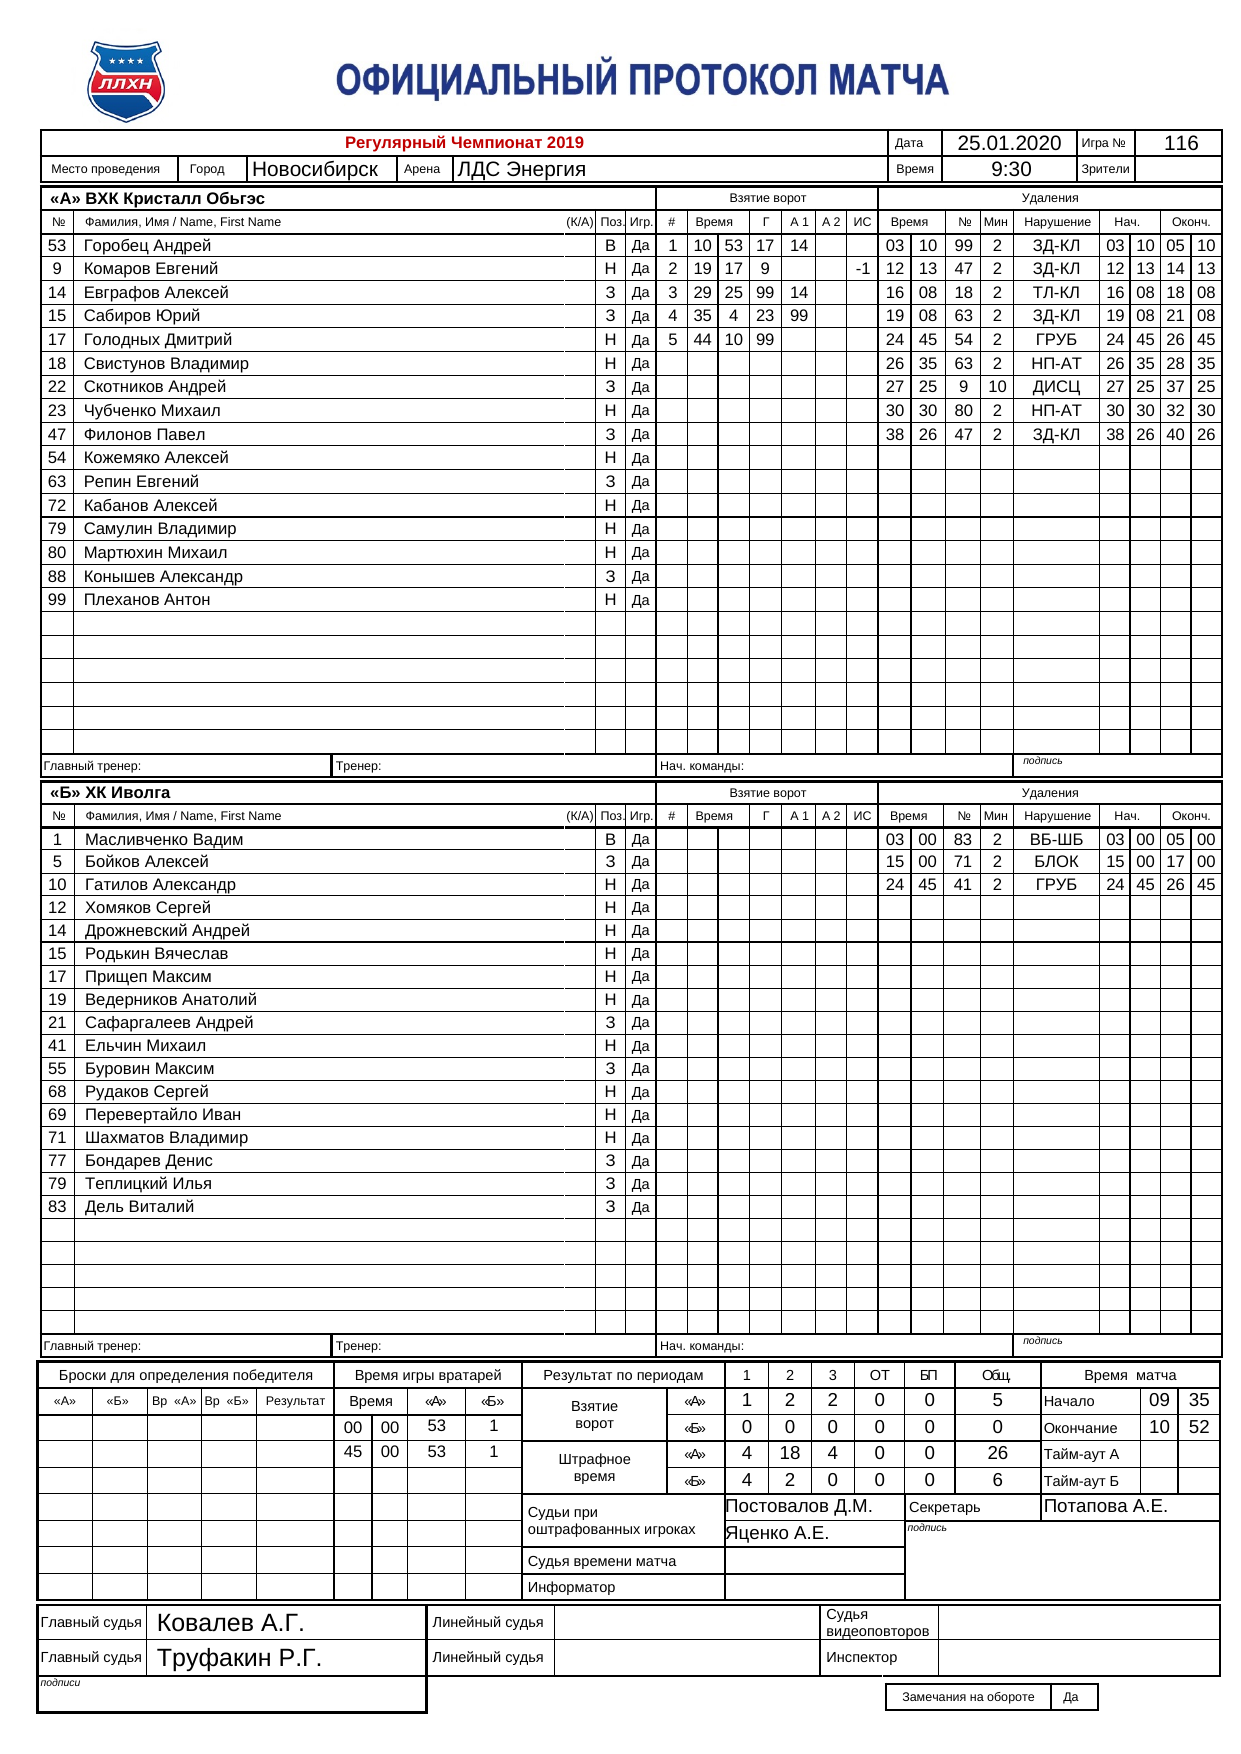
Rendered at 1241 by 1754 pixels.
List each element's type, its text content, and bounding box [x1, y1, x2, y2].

table_cell [944, 920, 980, 941]
table_cell [879, 1242, 910, 1264]
table_cell [688, 376, 717, 398]
table_cell ЗД-КЛ [1014, 305, 1099, 327]
table_cell [782, 966, 815, 987]
table_cell [74, 707, 564, 729]
table_cell 28 [1161, 352, 1190, 374]
table_cell [565, 850, 595, 872]
table_cell 47 [42, 423, 73, 445]
table_cell [847, 730, 877, 753]
table_cell [719, 1242, 749, 1264]
table_cell [657, 399, 687, 422]
table_cell [750, 470, 781, 493]
table_cell 00 [912, 850, 943, 872]
table_cell 4 [726, 1468, 768, 1493]
table_cell 14 [782, 235, 815, 256]
table_cell [782, 1219, 815, 1241]
table_cell В [596, 829, 625, 849]
table_cell [719, 399, 749, 422]
table_cell [657, 829, 687, 849]
table_header Удаления [879, 783, 1221, 803]
table_cell [939, 1606, 1219, 1639]
table_cell [1100, 1127, 1129, 1149]
table_cell [750, 1265, 781, 1287]
table_cell [847, 376, 877, 398]
table_cell подпись [1014, 1335, 1221, 1356]
table_cell [719, 612, 749, 634]
table_header Замечания на обороте [887, 1685, 1050, 1709]
table_cell [782, 518, 815, 540]
table_cell [596, 1265, 625, 1287]
table_cell Мин [981, 805, 1013, 826]
table_cell 03 [879, 235, 910, 256]
table_cell [657, 920, 687, 941]
table_cell [565, 399, 595, 422]
table_cell Да [626, 1104, 655, 1126]
table_cell [39, 1468, 92, 1493]
table_cell [1192, 518, 1221, 540]
table_cell [565, 1012, 595, 1033]
table_cell Результат [257, 1389, 333, 1413]
table_cell [981, 896, 1013, 918]
table_cell [1014, 659, 1099, 682]
table_cell 15 [42, 943, 74, 964]
table_cell Нач. команды: [657, 755, 1012, 776]
table_header Общ. [956, 1363, 1040, 1387]
table_cell [565, 920, 595, 941]
table_cell [944, 1173, 980, 1195]
table_cell [750, 1196, 781, 1218]
table_header 2 [769, 1363, 811, 1387]
table_cell Место проведения [42, 157, 177, 181]
table_cell НП-АТ [1014, 352, 1099, 374]
table_cell [657, 989, 687, 1011]
table_cell [1014, 636, 1099, 658]
table_cell [944, 1265, 980, 1287]
table_cell Да [626, 446, 655, 469]
table_cell [912, 920, 943, 941]
table_cell 45 [335, 1441, 371, 1467]
table_cell Репин Евгений [74, 470, 564, 493]
table_cell [1192, 1173, 1221, 1195]
table_cell [750, 659, 781, 682]
table_cell Н [596, 920, 625, 941]
table_cell [782, 423, 815, 445]
table_cell [719, 352, 749, 374]
table_cell 83 [42, 1196, 74, 1218]
table_cell [981, 565, 1013, 587]
table_cell [1100, 565, 1129, 587]
table_cell 45 [912, 874, 943, 895]
table_cell Масливченко Вадим [75, 829, 564, 849]
table_cell [816, 1288, 846, 1310]
table_cell 14 [1161, 257, 1190, 280]
table_cell [1014, 1311, 1099, 1333]
table_cell [626, 659, 655, 682]
table_cell [816, 896, 846, 918]
table_header 25.01.2020 [943, 131, 1076, 155]
table_cell [719, 920, 749, 941]
table_cell 9:30 [943, 157, 1076, 181]
table_cell [1179, 1441, 1219, 1467]
table_cell [657, 541, 687, 564]
table_cell [750, 1081, 781, 1103]
table_cell [981, 1012, 1013, 1033]
table_cell [1161, 1104, 1190, 1126]
table_cell [719, 1035, 749, 1057]
table_cell [688, 1242, 717, 1264]
table_cell [1014, 1058, 1099, 1079]
table_cell [1131, 494, 1160, 516]
table_cell 35 [1192, 352, 1221, 374]
table_cell [657, 659, 687, 682]
table_cell [1131, 1265, 1160, 1287]
table_cell [565, 730, 595, 753]
table_cell [719, 1127, 749, 1149]
table_cell [719, 470, 749, 493]
table_cell Судьи при оштрафованных игроках [523, 1495, 724, 1546]
table_cell [657, 423, 687, 445]
table_cell Хомяков Сергей [75, 896, 564, 918]
table_cell [816, 257, 846, 280]
table_cell [75, 1311, 564, 1333]
table_cell [782, 1311, 815, 1333]
table_cell Да [626, 1196, 655, 1218]
table_cell [981, 920, 1013, 941]
table_cell Рудаков Сергей [75, 1081, 564, 1103]
table_cell 4 [657, 305, 687, 327]
table_cell [1161, 943, 1190, 964]
table_cell [981, 541, 1013, 564]
table_cell [719, 541, 749, 564]
table_cell 25 [1192, 376, 1221, 398]
table_cell [981, 1150, 1013, 1172]
table_cell 24 [1100, 874, 1129, 895]
table_cell [912, 1081, 943, 1103]
table_cell ЗД-КЛ [1014, 423, 1099, 445]
table_cell [719, 943, 749, 964]
table_cell [847, 920, 877, 941]
table_cell [912, 683, 945, 706]
table_cell [946, 470, 980, 493]
table_cell [373, 1547, 407, 1573]
table_cell [335, 1574, 371, 1599]
table_cell 1 [466, 1416, 521, 1440]
table_cell Время [879, 211, 945, 233]
table_cell 9 [42, 257, 73, 280]
table_cell [1099, 1682, 1220, 1711]
table_cell Н [596, 1104, 625, 1126]
table_cell 03 [1100, 829, 1129, 849]
table_cell Начало [1042, 1389, 1140, 1413]
table_cell [565, 943, 595, 964]
table_cell [257, 1521, 333, 1546]
table_header Да [1052, 1685, 1097, 1709]
table_cell [719, 423, 749, 445]
table_cell Вр «А» [148, 1389, 201, 1413]
table_cell Да [626, 829, 655, 849]
table_cell [1100, 470, 1129, 493]
table_cell «А» [668, 1442, 724, 1467]
table_cell [1161, 1012, 1190, 1033]
table_cell [565, 683, 595, 706]
table_cell ТЛ-КЛ [1014, 281, 1099, 303]
table_cell [782, 399, 815, 422]
table_cell [373, 1521, 407, 1546]
table_cell Тренер: [333, 755, 655, 776]
table_cell -1 [847, 257, 877, 280]
table_cell ДИСЦ [1014, 376, 1099, 398]
table_cell [750, 850, 781, 872]
table_cell [565, 1219, 595, 1241]
table_cell [847, 1058, 877, 1079]
table_cell [42, 1265, 74, 1287]
table_cell [93, 1574, 147, 1599]
table_cell [1192, 588, 1221, 611]
table_cell Евграфов Алексей [74, 281, 564, 303]
table_cell [1100, 541, 1129, 564]
table_cell [688, 1127, 717, 1149]
table_cell [847, 1311, 877, 1333]
table_cell [816, 730, 846, 753]
table_cell [688, 1012, 717, 1033]
table_cell Да [626, 896, 655, 918]
table_cell [944, 1058, 980, 1079]
table_cell Конышев Александр [74, 565, 564, 587]
table_cell [657, 707, 687, 729]
table_cell [719, 850, 749, 872]
table_cell [912, 1196, 943, 1218]
table_cell [981, 730, 1013, 753]
table_cell 03 [879, 829, 910, 849]
table_cell [782, 1196, 815, 1218]
table_cell Н [596, 399, 625, 422]
table_cell [816, 874, 846, 895]
table_cell 08 [912, 305, 945, 327]
table_cell Кожемяко Алексей [74, 446, 564, 469]
table_cell [719, 1173, 749, 1195]
table_cell 0 [855, 1415, 904, 1440]
table_cell [1131, 1288, 1160, 1310]
table_cell [688, 1219, 717, 1241]
table_cell [688, 920, 717, 941]
table_cell Тайм-аут Б [1042, 1468, 1140, 1493]
table_cell [596, 659, 625, 682]
table_cell 10 [719, 328, 749, 351]
table_cell [657, 1150, 687, 1172]
table_cell [657, 1173, 687, 1195]
table_cell [719, 1012, 749, 1033]
table_cell [944, 1288, 980, 1310]
table_cell [782, 494, 815, 516]
table_cell [657, 1242, 687, 1264]
table_cell 0 [812, 1415, 854, 1440]
table_cell [1100, 1173, 1129, 1195]
table_cell [816, 1012, 846, 1033]
table_cell [1192, 920, 1221, 941]
table_cell Н [596, 518, 625, 540]
table_cell Ведерников Анатолий [75, 989, 564, 1011]
table_cell 26 [1131, 423, 1160, 445]
table_cell [1161, 1081, 1190, 1103]
table_cell [816, 1311, 846, 1333]
table_cell [657, 1311, 687, 1333]
table_cell [782, 1242, 815, 1264]
table_cell [912, 707, 945, 729]
table_cell [1192, 1219, 1221, 1241]
table_cell [39, 1494, 92, 1520]
table_cell [816, 1150, 846, 1172]
table_cell [981, 446, 1013, 469]
table_cell ИС [847, 211, 877, 233]
table_cell [1161, 659, 1190, 682]
table_cell 2 [981, 829, 1013, 849]
table_cell [719, 1265, 749, 1287]
table_cell [688, 423, 717, 445]
table_cell [719, 1081, 749, 1103]
table_cell [1131, 659, 1160, 682]
table_cell 41 [944, 874, 980, 895]
table_cell [688, 966, 717, 987]
table_header Броски для определения победителя [39, 1363, 333, 1387]
table_cell З [596, 1196, 625, 1218]
table_cell [847, 1265, 877, 1287]
table_cell Да [626, 1127, 655, 1149]
table_cell [750, 423, 781, 445]
table_cell [782, 1081, 815, 1103]
table_cell [946, 446, 980, 469]
table_cell [1131, 896, 1160, 918]
table_cell Главный судья [39, 1606, 146, 1639]
table_cell [565, 1127, 595, 1149]
table_cell [93, 1521, 147, 1546]
table_cell [1192, 1196, 1221, 1218]
table_cell # [657, 805, 687, 826]
table_cell 0 [905, 1468, 954, 1493]
table_cell Да [626, 1173, 655, 1195]
table_cell [1131, 730, 1160, 753]
table_cell [750, 1173, 781, 1195]
table_cell [719, 494, 749, 516]
table_cell [657, 874, 687, 895]
table_cell 55 [42, 1058, 74, 1079]
table_cell [93, 1468, 147, 1493]
table_cell [816, 565, 846, 587]
table_cell Филонов Павел [74, 423, 564, 445]
table_cell [1014, 966, 1099, 987]
table_cell [782, 874, 815, 895]
table_cell [373, 1494, 407, 1520]
table_cell [816, 966, 846, 987]
table_cell [657, 518, 687, 540]
table_cell 99 [750, 281, 781, 303]
table_cell [565, 494, 595, 516]
table_cell 35 [1179, 1389, 1219, 1413]
table_cell [912, 446, 945, 469]
table_cell [42, 707, 73, 729]
table_cell А 1 [782, 211, 815, 233]
table_cell [981, 1035, 1013, 1057]
table_cell 2 [981, 399, 1013, 422]
table_cell [148, 1416, 201, 1440]
table_cell 18 [769, 1442, 811, 1467]
table_cell [750, 989, 781, 1011]
table_cell [750, 874, 781, 895]
table_cell [879, 659, 910, 682]
table_cell [879, 730, 910, 753]
table_cell [688, 518, 717, 540]
table_cell [1014, 683, 1099, 706]
table_cell [1014, 1173, 1099, 1195]
table_cell [75, 1265, 564, 1287]
table_cell [626, 683, 655, 706]
table_cell 0 [905, 1415, 954, 1440]
table_cell 99 [782, 305, 815, 327]
table_cell [879, 1127, 910, 1149]
table_cell [782, 541, 815, 564]
table_cell З [596, 1173, 625, 1195]
table_cell Время [889, 157, 941, 181]
table_cell «Б» [668, 1468, 724, 1493]
table_cell Фамилия, Имя / Name, First Name [75, 805, 565, 826]
table_cell [688, 352, 717, 374]
table_cell 19 [1100, 305, 1129, 327]
table_cell [596, 1219, 625, 1241]
table_cell [657, 1012, 687, 1033]
table_cell 4 [812, 1442, 854, 1467]
table_cell [688, 829, 717, 849]
table_cell [1161, 1127, 1190, 1149]
table_cell [816, 518, 846, 540]
table_cell [782, 1150, 815, 1172]
table_cell [1192, 659, 1221, 682]
table_cell Поз. [596, 211, 625, 233]
table_cell [879, 707, 910, 729]
table_cell [596, 636, 625, 658]
table_cell 13 [1192, 257, 1221, 280]
table_cell [912, 1012, 943, 1033]
table_header «А» ВХК Кристалл Обьгэс [42, 188, 655, 209]
table_cell 1 [466, 1441, 521, 1467]
table_cell [39, 1521, 92, 1546]
table_cell [1141, 1441, 1177, 1467]
table_cell 45 [1131, 874, 1160, 895]
table_cell 2 [981, 281, 1013, 303]
table_cell [626, 1219, 655, 1241]
table_cell 00 [1192, 850, 1221, 872]
table_cell [42, 1311, 74, 1333]
table_cell [257, 1468, 333, 1493]
table_cell [912, 1058, 943, 1079]
table_cell [719, 829, 749, 849]
table_cell [750, 707, 781, 729]
table_cell 08 [912, 281, 945, 303]
table_cell [657, 1104, 687, 1126]
table_cell [912, 1265, 943, 1287]
table_cell [816, 352, 846, 374]
table_cell 14 [42, 281, 73, 303]
table_cell [565, 565, 595, 587]
table_cell Н [596, 943, 625, 964]
table_cell 08 [1192, 281, 1221, 303]
picture [5, 28, 1179, 129]
table_cell [1131, 612, 1160, 634]
table_cell [565, 966, 595, 987]
table_cell [75, 1242, 564, 1264]
table_cell Теплицкий Илья [75, 1173, 564, 1195]
table_cell [750, 1242, 781, 1264]
table_cell [1131, 989, 1160, 1011]
table_cell [1192, 1127, 1221, 1149]
table_cell [688, 565, 717, 587]
table_cell [93, 1494, 147, 1520]
table_cell [596, 1242, 625, 1264]
table_cell [42, 659, 73, 682]
table_cell 54 [42, 446, 73, 469]
table_cell 54 [946, 328, 980, 351]
table_cell Время [879, 805, 943, 826]
table_cell [1014, 989, 1099, 1011]
table_cell [750, 494, 781, 516]
table_cell Н [596, 1035, 625, 1057]
table_cell [912, 730, 945, 753]
table_cell [1131, 1196, 1160, 1218]
table_cell [39, 1416, 92, 1440]
table_cell [981, 1196, 1013, 1218]
table_cell «А» [668, 1389, 724, 1413]
table_cell [1161, 446, 1190, 469]
table_cell [981, 1242, 1013, 1264]
table_cell [565, 1311, 595, 1333]
table_cell [657, 588, 687, 611]
table_cell [981, 966, 1013, 987]
table_cell Ковалев А.Г. [147, 1606, 425, 1639]
table_cell [1161, 707, 1190, 729]
table_cell [202, 1494, 256, 1520]
table_cell [565, 829, 595, 849]
table_cell [879, 1196, 910, 1218]
table_cell [782, 920, 815, 941]
table_cell [565, 1288, 595, 1310]
table_cell Свистунов Владимир [74, 352, 564, 374]
table_cell [1100, 1196, 1129, 1218]
table_cell [688, 874, 717, 895]
table_cell 21 [42, 1012, 74, 1033]
table_cell [912, 565, 945, 587]
table_cell [1161, 920, 1190, 941]
table_cell [1192, 636, 1221, 658]
table_cell [944, 943, 980, 964]
table_cell [847, 352, 877, 374]
table_cell [847, 305, 877, 327]
table_cell 16 [879, 281, 910, 303]
table_cell [782, 707, 815, 729]
table_cell [565, 518, 595, 540]
table_cell 3 [657, 281, 687, 303]
table_cell Штрафное время [523, 1442, 666, 1493]
table_cell 35 [912, 352, 945, 374]
table_cell [1100, 1104, 1129, 1126]
table_cell Да [626, 518, 655, 540]
table_cell [1161, 1058, 1190, 1079]
table_cell [1014, 1196, 1099, 1218]
table_cell Зрители [1078, 157, 1134, 181]
table_cell 5 [657, 328, 687, 351]
table_cell [1161, 989, 1190, 1011]
table_cell [1014, 612, 1099, 634]
table_cell [750, 518, 781, 540]
table_cell [1100, 494, 1129, 516]
table_cell [1192, 966, 1221, 987]
table_header Время матча [1042, 1363, 1219, 1387]
table_cell [1192, 896, 1221, 918]
table_header Результат по периодам [523, 1363, 724, 1387]
table_cell 53 [719, 235, 749, 256]
table_cell 26 [879, 352, 910, 374]
table_cell [816, 399, 846, 422]
table_cell [1161, 588, 1190, 611]
table_cell [912, 943, 943, 964]
table_cell [1161, 730, 1190, 753]
table_cell 45 [1131, 328, 1160, 351]
table_cell [1161, 1219, 1190, 1241]
table_cell [879, 470, 910, 493]
table_cell [726, 1548, 904, 1573]
table_cell [912, 1127, 943, 1149]
table_cell [202, 1441, 256, 1467]
table_cell [1192, 1150, 1221, 1172]
table_cell [688, 1288, 717, 1310]
table_cell [816, 541, 846, 564]
table_cell [1131, 1219, 1160, 1241]
table_cell [626, 730, 655, 753]
table_cell [1192, 1242, 1221, 1264]
table_cell 30 [912, 399, 945, 422]
table_cell [981, 1288, 1013, 1310]
table_cell ЛДС Энергия [454, 157, 887, 181]
table_cell Дрожневский Андрей [75, 920, 564, 941]
table_cell [688, 1035, 717, 1057]
table_header Взятие ворот [657, 783, 877, 803]
table_cell 80 [946, 399, 980, 422]
table_cell [816, 235, 846, 256]
table_cell Главный судья [39, 1640, 146, 1675]
table_cell 4 [726, 1442, 768, 1467]
table_cell [719, 565, 749, 587]
table_cell [782, 850, 815, 872]
table_cell [782, 352, 815, 374]
table_cell 2 [769, 1389, 811, 1413]
table_cell [408, 1494, 465, 1520]
table_cell [42, 683, 73, 706]
table_cell [879, 612, 910, 634]
table_cell [688, 1311, 717, 1333]
table_cell [1014, 1288, 1099, 1310]
table_cell [782, 1173, 815, 1195]
table_cell [981, 1311, 1013, 1333]
table_cell 0 [855, 1468, 904, 1493]
table_cell [1161, 1035, 1190, 1057]
table_cell [719, 874, 749, 895]
table_cell [1161, 1288, 1190, 1310]
table_cell [408, 1521, 465, 1546]
table_cell [408, 1468, 465, 1493]
table_cell [847, 896, 877, 918]
table_cell 5 [42, 850, 74, 872]
table_cell Игр. [626, 211, 655, 233]
table_cell Дель Виталий [75, 1196, 564, 1218]
table_cell [981, 636, 1013, 658]
table_cell [750, 920, 781, 941]
table_cell № [42, 805, 74, 826]
table_cell 17 [1161, 850, 1190, 872]
table_cell [565, 541, 595, 564]
table_cell 53 [42, 235, 73, 256]
table_cell [879, 1311, 910, 1333]
table_cell [1100, 446, 1129, 469]
table_cell [1179, 1468, 1219, 1493]
table_cell Яценко А.Е. [726, 1521, 904, 1546]
table_cell [719, 1058, 749, 1079]
table_cell Н [596, 966, 625, 987]
table_cell подпись [1014, 755, 1221, 776]
table_cell Мартюхин Михаил [74, 541, 564, 564]
table_cell [726, 1575, 904, 1599]
table_cell [1100, 920, 1129, 941]
table_cell 08 [1192, 305, 1221, 327]
table_cell [847, 707, 877, 729]
table_cell [912, 989, 943, 1011]
table_cell [847, 989, 877, 1011]
table_cell 18 [1161, 281, 1190, 303]
table_cell [373, 1574, 407, 1599]
table_cell [782, 659, 815, 682]
table_cell [879, 588, 910, 611]
table_cell [1131, 943, 1160, 964]
table_cell [373, 1468, 407, 1493]
table_cell З [596, 305, 625, 327]
table_cell 17 [750, 235, 781, 256]
table_cell «А» [39, 1389, 92, 1413]
table_cell 71 [944, 850, 980, 872]
table_cell [1014, 1150, 1099, 1172]
table_cell 14 [42, 920, 74, 941]
table_cell [847, 1219, 877, 1241]
table_cell [944, 1311, 980, 1333]
table_cell [335, 1521, 371, 1546]
table_cell [565, 636, 595, 658]
table_cell [750, 1288, 781, 1310]
table_cell 17 [42, 966, 74, 987]
table_cell ГРУБ [1014, 874, 1099, 895]
table_cell [75, 1219, 564, 1241]
table_header 116 [1136, 131, 1221, 155]
table_cell [847, 1150, 877, 1172]
table_cell [912, 1104, 943, 1126]
table_cell [657, 943, 687, 964]
table_cell З [596, 470, 625, 493]
table_cell [1100, 1265, 1129, 1287]
table_cell [1192, 1035, 1221, 1057]
table_cell 00 [373, 1416, 407, 1440]
table_cell 2 [981, 423, 1013, 445]
table_cell 63 [946, 352, 980, 374]
table_cell [1192, 1104, 1221, 1126]
table_cell [912, 494, 945, 516]
table_cell [879, 966, 910, 987]
table_cell [782, 612, 815, 634]
table_cell [1192, 943, 1221, 964]
table_cell [981, 989, 1013, 1011]
table_cell [466, 1521, 521, 1546]
table_cell Да [626, 399, 655, 422]
table_cell [879, 1150, 910, 1172]
table_cell [944, 966, 980, 987]
table_cell Да [626, 423, 655, 445]
table_cell 00 [1131, 829, 1160, 849]
table_cell Да [626, 257, 655, 280]
table_cell [1014, 943, 1099, 964]
table_cell Да [626, 235, 655, 256]
table_cell [75, 1288, 564, 1310]
table_cell [782, 588, 815, 611]
table_cell Н [596, 352, 625, 374]
table_cell Линейный судья [428, 1640, 554, 1675]
table_cell [42, 730, 73, 753]
table_cell [688, 989, 717, 1011]
table_cell [1161, 1150, 1190, 1172]
table_cell 1 [657, 235, 687, 256]
table_cell Главный тренер: [42, 755, 330, 776]
table_cell [981, 1173, 1013, 1195]
table_cell [750, 1219, 781, 1241]
table_cell [148, 1441, 201, 1467]
table_cell [1131, 446, 1160, 469]
table_cell [719, 966, 749, 987]
table_cell [39, 1574, 92, 1599]
table_cell [1100, 1242, 1129, 1264]
table_cell [1161, 565, 1190, 587]
table_cell Комаров Евгений [74, 257, 564, 280]
table_cell [816, 1173, 846, 1195]
table_cell [719, 707, 749, 729]
table_cell [912, 518, 945, 540]
table_cell [879, 989, 910, 1011]
table_cell Н [596, 896, 625, 918]
table_cell 0 [726, 1415, 768, 1440]
table_cell [1100, 683, 1129, 706]
table_cell [719, 1311, 749, 1333]
table_cell [688, 850, 717, 872]
table_cell [202, 1547, 256, 1573]
table_cell 18 [946, 281, 980, 303]
table_cell [1100, 1288, 1129, 1310]
table_cell [1131, 518, 1160, 540]
table_cell [816, 612, 846, 634]
table_cell [657, 850, 687, 872]
table_cell Голодных Дмитрий [74, 328, 564, 351]
table_cell [1131, 1127, 1160, 1149]
table_cell Да [626, 920, 655, 941]
table_cell 30 [1100, 399, 1129, 422]
table_cell 21 [1161, 305, 1190, 327]
table_cell [1100, 1058, 1129, 1079]
table_cell [1131, 1173, 1160, 1195]
table_cell [657, 1127, 687, 1149]
table_cell [1100, 518, 1129, 540]
table_cell Да [626, 989, 655, 1011]
table_cell Буровин Максим [75, 1058, 564, 1079]
table_cell Потапова А.Е. [1042, 1495, 1219, 1520]
table_cell 41 [42, 1035, 74, 1057]
table_cell 69 [42, 1104, 74, 1126]
table_cell [657, 446, 687, 469]
table_cell [626, 1288, 655, 1310]
table_cell [565, 659, 595, 682]
table_cell [93, 1547, 147, 1573]
table_cell Оконч. [1161, 211, 1221, 233]
table_cell [879, 636, 910, 658]
table_cell Информатор [523, 1575, 724, 1599]
table_cell [1100, 1035, 1129, 1057]
table_cell № [946, 211, 980, 233]
table_cell [750, 446, 781, 469]
table_cell [565, 896, 595, 918]
table_cell [1161, 518, 1190, 540]
table_cell [1131, 588, 1160, 611]
table_cell [1161, 683, 1190, 706]
table_cell [626, 612, 655, 634]
table_cell [1131, 1012, 1160, 1033]
table_cell Чубченко Михаил [74, 399, 564, 422]
table_cell [847, 399, 877, 422]
table_cell [1014, 730, 1099, 753]
table_cell [1161, 966, 1190, 987]
table_cell 83 [944, 829, 980, 849]
table_cell [750, 565, 781, 587]
table_cell [816, 1081, 846, 1103]
table_cell [1161, 636, 1190, 658]
table_cell [981, 1058, 1013, 1079]
table_cell 1 [42, 829, 74, 849]
table_cell 44 [688, 328, 717, 351]
table_cell [1192, 1311, 1221, 1333]
table_cell [1131, 1035, 1160, 1057]
table_cell [912, 1288, 943, 1310]
table_cell «Б» [93, 1389, 147, 1413]
table_cell [816, 829, 846, 849]
table_cell Шахматов Владимир [75, 1127, 564, 1149]
table_cell 12 [1100, 257, 1129, 280]
table_cell Главный тренер: [42, 1335, 330, 1356]
table_cell [1100, 1150, 1129, 1172]
table_cell Инспектор [821, 1640, 938, 1675]
table_cell [816, 281, 846, 303]
table_cell 12 [42, 896, 74, 918]
table_cell 03 [1100, 235, 1129, 256]
table_cell [74, 636, 564, 658]
table_cell [596, 683, 625, 706]
table_cell [1192, 730, 1221, 753]
table_cell 5 [956, 1389, 1040, 1413]
table_cell № [944, 805, 980, 826]
table_cell [688, 494, 717, 516]
table_cell [816, 636, 846, 658]
table_cell Линейный судья [428, 1606, 554, 1639]
table_cell [944, 1150, 980, 1172]
table_cell Новосибирск [248, 157, 396, 181]
table_header Регулярный Чемпионат 2019 [42, 131, 887, 155]
table_cell [879, 1219, 910, 1241]
table_cell 13 [912, 257, 945, 280]
table_cell [1131, 1104, 1160, 1126]
table_cell [816, 1196, 846, 1218]
table_cell [1192, 1012, 1221, 1033]
table_cell [565, 1035, 595, 1057]
table_cell [944, 989, 980, 1011]
table_cell [1161, 1173, 1190, 1195]
table_cell 53 [408, 1416, 465, 1440]
table_cell 0 [905, 1389, 954, 1413]
table_cell 08 [1131, 305, 1160, 327]
table_cell [782, 1265, 815, 1287]
table_cell [565, 1104, 595, 1126]
table_cell [1161, 612, 1190, 634]
table_cell [42, 612, 73, 634]
table_cell З [596, 850, 625, 872]
table_cell [657, 683, 687, 706]
table_cell 26 [1161, 874, 1190, 895]
table_cell 26 [912, 423, 945, 445]
table_cell [1014, 518, 1099, 540]
table_cell [782, 328, 815, 351]
table_cell [257, 1441, 333, 1467]
table_cell [657, 1219, 687, 1241]
table_cell № [42, 211, 73, 233]
table_cell [565, 874, 595, 895]
table_cell [847, 1173, 877, 1195]
table_cell 17 [719, 257, 749, 280]
table_cell [719, 1104, 749, 1126]
table_cell [1014, 1219, 1099, 1241]
table_cell [750, 612, 781, 634]
table_cell Самулин Владимир [74, 518, 564, 540]
table_cell 10 [1141, 1415, 1177, 1440]
table_cell [1131, 683, 1160, 706]
table_cell [782, 829, 815, 849]
table_cell [466, 1468, 521, 1493]
table_cell [626, 636, 655, 658]
table_cell [912, 1311, 943, 1333]
table_cell [565, 376, 595, 398]
table_cell 05 [1161, 829, 1190, 849]
table_cell 47 [946, 423, 980, 445]
table_cell [657, 565, 687, 587]
table_cell Время [688, 805, 749, 826]
table_cell [912, 896, 943, 918]
table_cell [1014, 707, 1099, 729]
table_cell [879, 446, 910, 469]
table_cell [1161, 1265, 1190, 1287]
table_cell [657, 1288, 687, 1310]
table_cell А 1 [782, 805, 815, 826]
table_cell [782, 896, 815, 918]
table_cell [847, 565, 877, 587]
table_cell [1161, 470, 1190, 493]
table_cell [657, 1035, 687, 1057]
table_cell [565, 1150, 595, 1172]
table_cell 0 [905, 1442, 954, 1467]
table_cell [847, 1035, 877, 1057]
table_cell Секретарь [906, 1495, 1040, 1520]
table_cell [847, 1012, 877, 1033]
table_cell [912, 612, 945, 634]
table_cell [816, 1242, 846, 1264]
table_cell Н [596, 588, 625, 611]
table_cell [565, 423, 595, 445]
table_cell [944, 1219, 980, 1241]
table_header ОТ [855, 1363, 904, 1387]
table_cell [202, 1468, 256, 1493]
table_cell [688, 943, 717, 964]
table_cell [1131, 707, 1160, 729]
table_cell [981, 1104, 1013, 1126]
table_cell 10 [1192, 235, 1221, 256]
table_cell [816, 588, 846, 611]
table_cell [1131, 636, 1160, 658]
table_cell [657, 494, 687, 516]
table_cell [912, 966, 943, 987]
table_cell ЗД-КЛ [1014, 257, 1099, 280]
table_cell [719, 376, 749, 398]
table_cell Г [750, 211, 781, 233]
table_cell [565, 1081, 595, 1103]
table_cell [719, 896, 749, 918]
table_cell [657, 352, 687, 374]
table_cell [946, 612, 980, 634]
table_cell [816, 943, 846, 964]
table_cell [1100, 943, 1129, 964]
table_cell Игр. [626, 805, 655, 826]
table_cell 68 [42, 1081, 74, 1103]
table_cell 17 [42, 328, 73, 351]
table_cell 0 [769, 1415, 811, 1440]
table_cell [719, 1150, 749, 1172]
table_cell [1161, 896, 1190, 918]
table_cell З [596, 423, 625, 445]
table_cell 2 [981, 257, 1013, 280]
table_cell [1014, 446, 1099, 469]
table_cell Нач. [1100, 211, 1160, 233]
table_cell [257, 1574, 333, 1599]
table_cell [1014, 1035, 1099, 1057]
table_cell [782, 1058, 815, 1079]
table_cell [719, 518, 749, 540]
table_cell Нач. [1100, 805, 1160, 826]
table_cell [816, 1127, 846, 1149]
table_cell 25 [719, 281, 749, 303]
table_cell 18 [42, 352, 73, 374]
table_cell [596, 612, 625, 634]
table_cell [1014, 1127, 1099, 1149]
table_cell [596, 707, 625, 729]
table_cell 0 [812, 1468, 854, 1493]
table_cell [1192, 1081, 1221, 1103]
table_cell [879, 494, 910, 516]
table_cell 6 [956, 1468, 1040, 1493]
table_cell [74, 730, 564, 753]
table_cell [912, 659, 945, 682]
table_cell З [596, 376, 625, 398]
table_cell [816, 683, 846, 706]
table_cell [847, 966, 877, 987]
table_cell [565, 257, 595, 280]
table_cell 10 [688, 235, 717, 256]
table_cell Г [750, 805, 781, 826]
table_cell Да [626, 850, 655, 872]
table_cell [688, 636, 717, 658]
table_cell # [657, 211, 687, 233]
table_cell [879, 1173, 910, 1195]
table_cell 0 [855, 1442, 904, 1467]
table_cell 79 [42, 518, 73, 540]
table_cell [750, 588, 781, 611]
table_cell Горобец Андрей [74, 235, 564, 256]
table_cell Да [626, 565, 655, 587]
table_cell [847, 850, 877, 872]
table_cell [596, 1288, 625, 1310]
table_cell [565, 1173, 595, 1195]
table_cell [1131, 1311, 1160, 1333]
table_cell ИС [847, 805, 877, 826]
table_cell Бондарев Денис [75, 1150, 564, 1172]
table_header «Б» ХК Иволга [42, 783, 655, 803]
table_cell [847, 874, 877, 895]
table_cell [1100, 966, 1129, 987]
table_cell [1131, 1150, 1160, 1172]
table_cell 45 [1192, 328, 1221, 351]
table_cell [657, 470, 687, 493]
table_cell [981, 588, 1013, 611]
table_cell [1100, 1081, 1129, 1103]
table_cell [946, 588, 980, 611]
table_cell [847, 518, 877, 540]
table_cell Время [688, 211, 749, 233]
table_cell [1100, 588, 1129, 611]
table_cell [42, 636, 73, 658]
table_cell 23 [750, 305, 781, 327]
table_cell 47 [946, 257, 980, 280]
table_cell [688, 1265, 717, 1287]
table_cell [847, 281, 877, 303]
table_cell ГРУБ [1014, 328, 1099, 351]
table_cell [565, 305, 595, 327]
table_cell Родькин Вячеслав [75, 943, 564, 964]
table_cell [912, 1242, 943, 1264]
table_cell [626, 1265, 655, 1287]
table_cell ЗД-КЛ [1014, 235, 1099, 256]
table_cell [1100, 989, 1129, 1011]
table_cell [93, 1441, 147, 1467]
table_cell Н [596, 1127, 625, 1149]
table_cell [981, 1081, 1013, 1103]
table_cell 19 [879, 305, 910, 327]
table_cell [688, 1081, 717, 1103]
table_cell [466, 1494, 521, 1520]
table_cell [555, 1640, 819, 1675]
table_cell [879, 518, 910, 540]
table_cell (К/А) [565, 211, 595, 233]
table_cell 00 [373, 1441, 407, 1467]
table_cell [1161, 1311, 1190, 1333]
table_cell [657, 1196, 687, 1218]
table_cell [1100, 896, 1129, 918]
table_cell [626, 707, 655, 729]
table_cell 00 [1131, 850, 1160, 872]
table_cell 27 [879, 376, 910, 398]
table_cell 30 [1192, 399, 1221, 422]
table_cell 32 [1161, 399, 1190, 422]
table_cell Н [596, 494, 625, 516]
table_cell [847, 494, 877, 516]
table_cell [408, 1574, 465, 1599]
table_cell [1161, 1242, 1190, 1264]
table_cell НП-АТ [1014, 399, 1099, 422]
table_cell [688, 1058, 717, 1079]
table_cell [148, 1547, 201, 1573]
table_cell Скотников Андрей [74, 376, 564, 398]
table_cell [1131, 541, 1160, 564]
table_cell [782, 1035, 815, 1057]
table_cell Окончание [1042, 1415, 1140, 1440]
table_header Время игры вратарей [335, 1363, 521, 1387]
table_cell [946, 518, 980, 540]
table_cell [688, 399, 717, 422]
table_cell [750, 1311, 781, 1333]
table_cell [1192, 683, 1221, 706]
table_cell [879, 541, 910, 564]
table_cell [750, 829, 781, 849]
table_cell [257, 1494, 333, 1520]
table_cell [688, 446, 717, 469]
table_cell (К/А) [565, 805, 595, 826]
table_cell [688, 707, 717, 729]
table_cell [565, 446, 595, 469]
table_cell [816, 1265, 846, 1287]
table_cell 72 [42, 494, 73, 516]
table_cell [74, 659, 564, 682]
table_cell Кабанов Алексей [74, 494, 564, 516]
table_cell Н [596, 541, 625, 564]
table_cell [912, 1219, 943, 1241]
table_cell [816, 920, 846, 941]
table_cell [847, 1288, 877, 1310]
table_cell 10 [912, 235, 945, 256]
table_cell Да [626, 588, 655, 611]
table_cell 63 [946, 305, 980, 327]
table_cell 10 [42, 874, 74, 895]
table_cell [946, 541, 980, 564]
table_cell [816, 470, 846, 493]
table_cell [816, 1035, 846, 1057]
table_cell Да [626, 1150, 655, 1172]
table_cell [782, 1104, 815, 1126]
table_cell [565, 989, 595, 1011]
table_cell [688, 896, 717, 918]
table_cell [657, 1081, 687, 1103]
table_cell Н [596, 874, 625, 895]
table_cell [1100, 1219, 1129, 1241]
table_cell [816, 1104, 846, 1126]
table_cell [719, 659, 749, 682]
table_cell [1100, 730, 1129, 753]
table_cell [466, 1547, 521, 1573]
table_cell [657, 966, 687, 987]
table_cell [847, 1127, 877, 1149]
table_cell [944, 896, 980, 918]
table_cell [816, 850, 846, 872]
table_cell [1014, 494, 1099, 516]
table_cell 2 [812, 1389, 854, 1413]
table_cell [750, 1104, 781, 1126]
table_cell [816, 1219, 846, 1241]
table_cell [879, 1058, 910, 1079]
table_cell [1014, 470, 1099, 493]
table_cell 53 [408, 1441, 465, 1467]
table_cell [565, 328, 595, 351]
table_cell [847, 1196, 877, 1218]
table_cell [847, 659, 877, 682]
table_cell [847, 588, 877, 611]
table_cell [847, 541, 877, 564]
table_cell [148, 1468, 201, 1493]
table_cell [719, 1219, 749, 1241]
table_cell [750, 683, 781, 706]
table_cell [750, 1058, 781, 1079]
table_cell [565, 235, 595, 256]
table_cell [782, 1288, 815, 1310]
table_cell 79 [42, 1173, 74, 1195]
table_cell [74, 683, 564, 706]
table_cell [1100, 707, 1129, 729]
table_cell Тайм-аут А [1042, 1441, 1140, 1467]
table_cell [1014, 1081, 1099, 1103]
table_cell [257, 1416, 333, 1440]
table_cell [946, 730, 980, 753]
table_cell [1014, 588, 1099, 611]
table_cell [1131, 565, 1160, 587]
table_cell 26 [1161, 328, 1190, 351]
table_cell [944, 1035, 980, 1057]
table_cell [1161, 494, 1190, 516]
table_cell Прищеп Максим [75, 966, 564, 987]
table_cell [1192, 470, 1221, 493]
table_cell «Б » [466, 1389, 521, 1413]
table_cell З [596, 1058, 625, 1079]
table_cell [42, 1288, 74, 1310]
table_cell [981, 1127, 1013, 1149]
table_cell Мин [981, 211, 1013, 233]
table_cell [847, 1104, 877, 1126]
table_cell 88 [42, 565, 73, 587]
table_cell Время [335, 1389, 407, 1413]
table_cell [657, 612, 687, 634]
table_cell Оконч. [1161, 805, 1221, 826]
table_header Взятие ворот [657, 188, 877, 209]
table_cell [1131, 1081, 1160, 1103]
table_cell [688, 1196, 717, 1218]
table_cell [750, 1012, 781, 1033]
table_cell Город [179, 157, 246, 181]
table_cell 4 [719, 305, 749, 327]
table_cell [816, 376, 846, 398]
table_cell [750, 399, 781, 422]
table_cell Тренер: [333, 1335, 655, 1356]
table_cell [946, 683, 980, 706]
table_cell [750, 636, 781, 658]
table_cell [944, 1196, 980, 1218]
table_cell З [596, 1012, 625, 1033]
table_cell Труфакин Р.Г. [147, 1640, 425, 1675]
table_cell 19 [42, 989, 74, 1011]
table_cell [816, 494, 846, 516]
table_cell [565, 1242, 595, 1264]
table_cell Фамилия, Имя / Name, First Name [74, 211, 565, 233]
table_cell [626, 1311, 655, 1333]
table_cell [1131, 966, 1160, 987]
table_cell 27 [1100, 376, 1129, 398]
table_cell 0 [956, 1415, 1040, 1440]
table_cell Н [596, 989, 625, 1011]
table_cell [816, 423, 846, 445]
table_cell [782, 257, 815, 280]
table_cell 45 [1192, 874, 1221, 895]
table_cell Сафаргалеев Андрей [75, 1012, 564, 1033]
table_cell В [596, 235, 625, 256]
table_cell подпись [906, 1522, 1219, 1599]
table_cell А 2 [816, 805, 846, 826]
table_cell [782, 565, 815, 587]
table_cell 30 [879, 399, 910, 422]
table_cell Да [626, 943, 655, 964]
table_cell [912, 470, 945, 493]
table_cell 25 [1131, 376, 1160, 398]
table_cell [39, 1547, 92, 1573]
table_cell [879, 943, 910, 964]
table_header 1 [726, 1363, 768, 1387]
table_cell [688, 1104, 717, 1126]
table_cell [981, 683, 1013, 706]
table_cell Да [626, 328, 655, 351]
table_cell [750, 541, 781, 564]
table_cell [1100, 659, 1129, 682]
table_cell [750, 1150, 781, 1172]
table_cell Да [626, 494, 655, 516]
table_cell Да [626, 376, 655, 398]
table_cell [657, 636, 687, 658]
table_cell 71 [42, 1127, 74, 1149]
table_cell [1014, 1012, 1099, 1033]
table_cell [1136, 157, 1221, 181]
table_cell [816, 659, 846, 682]
table_cell Постовалов Д.М. [726, 1495, 904, 1520]
table_cell [719, 446, 749, 469]
table_cell [981, 518, 1013, 540]
table_cell [1014, 541, 1099, 564]
table_cell Н [596, 257, 625, 280]
table_cell [408, 1547, 465, 1573]
table_cell [1014, 896, 1099, 918]
table_cell 15 [1100, 850, 1129, 872]
table_cell [202, 1416, 256, 1440]
table_cell [657, 730, 687, 753]
table_cell Да [626, 874, 655, 895]
table_cell [847, 235, 877, 256]
table_cell [847, 1081, 877, 1103]
table_cell [782, 683, 815, 706]
table_cell [816, 707, 846, 729]
table_cell [879, 1035, 910, 1057]
table_cell [565, 707, 595, 729]
table_cell [1161, 541, 1190, 564]
table_cell [148, 1494, 201, 1520]
table_cell Да [626, 352, 655, 374]
table_cell [1131, 1242, 1160, 1264]
table_cell [750, 730, 781, 753]
table_cell [782, 730, 815, 753]
table_cell Бойков Алексей [75, 850, 564, 872]
table_cell [750, 1127, 781, 1149]
table_cell [847, 446, 877, 469]
table_cell подписи [39, 1677, 425, 1711]
table_cell [879, 920, 910, 941]
table_cell [565, 281, 595, 303]
table_cell Да [626, 1081, 655, 1103]
table_cell [688, 1173, 717, 1195]
table_cell Нач. команды: [657, 1335, 1012, 1356]
table_cell [750, 966, 781, 987]
table_cell А 2 [816, 211, 846, 233]
table_cell [847, 612, 877, 634]
table_cell [1192, 565, 1221, 587]
table_cell Плеханов Антон [74, 588, 564, 611]
table_cell [847, 829, 877, 849]
table_cell [944, 1104, 980, 1126]
table_cell [39, 1441, 92, 1467]
table_cell [946, 494, 980, 516]
table_cell 23 [42, 399, 73, 422]
table_cell 15 [879, 850, 910, 872]
table_cell [202, 1521, 256, 1546]
table_cell [1100, 612, 1129, 634]
table_cell [1131, 920, 1160, 941]
table_cell 2 [981, 305, 1013, 327]
table_cell [555, 1606, 819, 1639]
table_cell [912, 1150, 943, 1172]
table_cell Ельчин Михаил [75, 1035, 564, 1057]
table_cell [657, 1058, 687, 1079]
table_cell [688, 1150, 717, 1172]
table_cell [719, 683, 749, 706]
table_cell [981, 470, 1013, 493]
table_cell Да [626, 470, 655, 493]
table_cell [879, 1104, 910, 1126]
table_cell Арена [398, 157, 452, 181]
table_cell [565, 612, 595, 634]
table_cell [565, 470, 595, 493]
table_cell 14 [782, 281, 815, 303]
table_header 3 [812, 1363, 854, 1387]
table_cell [688, 730, 717, 753]
table_cell Да [626, 281, 655, 303]
table_cell [1192, 612, 1221, 634]
table_header Игра № [1078, 131, 1134, 155]
table_cell Н [596, 1081, 625, 1103]
table_cell 2 [981, 328, 1013, 351]
table_cell 99 [750, 328, 781, 351]
table_cell [202, 1574, 256, 1599]
table_cell [719, 989, 749, 1011]
table_cell [1192, 541, 1221, 564]
table_cell [148, 1574, 201, 1599]
table_cell [879, 1012, 910, 1033]
table_cell [883, 1677, 1220, 1681]
table_cell [688, 588, 717, 611]
table_cell З [596, 565, 625, 587]
table_cell [1192, 1058, 1221, 1079]
table_cell [719, 588, 749, 611]
table_cell [782, 376, 815, 398]
table_cell [565, 1265, 595, 1287]
table_cell Судья времени матча [523, 1548, 724, 1573]
table_cell [688, 683, 717, 706]
table_cell 9 [946, 376, 980, 398]
table_cell [946, 659, 980, 682]
table_cell [1192, 446, 1221, 469]
table_cell 37 [1161, 376, 1190, 398]
table_cell [626, 1242, 655, 1264]
table_cell 2 [657, 257, 687, 280]
table_cell [93, 1416, 147, 1440]
table_cell 77 [42, 1150, 74, 1172]
table_cell [1014, 1242, 1099, 1264]
table_cell 05 [1161, 235, 1190, 256]
table_cell 10 [1131, 235, 1160, 256]
table_cell [750, 352, 781, 374]
table_cell [946, 565, 980, 587]
table_cell 24 [879, 328, 910, 351]
table_cell Поз. [596, 805, 625, 826]
table_cell Гатилов Александр [75, 874, 564, 895]
table_cell [1014, 565, 1099, 587]
table_cell 24 [879, 874, 910, 895]
table_cell 19 [688, 257, 717, 280]
table_cell [1014, 1265, 1099, 1287]
table_cell [688, 612, 717, 634]
table_cell 1 [726, 1389, 768, 1413]
table_cell [657, 376, 687, 398]
table_cell [1161, 1196, 1190, 1218]
table_cell 35 [1131, 352, 1160, 374]
table_cell [688, 470, 717, 493]
table_cell [912, 1173, 943, 1195]
table_cell 00 [912, 829, 943, 849]
table_cell 29 [688, 281, 717, 303]
table_cell [750, 1035, 781, 1057]
table_cell [1100, 636, 1129, 658]
table_cell 26 [1192, 423, 1221, 445]
table_cell 26 [956, 1442, 1040, 1467]
table_header Удаления [879, 188, 1221, 209]
table_cell 0 [855, 1389, 904, 1413]
table_cell [719, 730, 749, 753]
table_cell 08 [1131, 281, 1160, 303]
table_cell 38 [879, 423, 910, 445]
table_cell [565, 1058, 595, 1079]
table_cell [750, 896, 781, 918]
table_header БП [905, 1363, 954, 1387]
table_cell [879, 1288, 910, 1310]
table_cell [1192, 1265, 1221, 1287]
table_cell 26 [1100, 352, 1129, 374]
table_cell [912, 588, 945, 611]
table_cell [816, 989, 846, 1011]
table_cell [596, 730, 625, 753]
table_cell [1100, 1012, 1129, 1033]
table_cell [257, 1547, 333, 1573]
table_cell [981, 612, 1013, 634]
table_cell Да [626, 305, 655, 327]
table_cell 15 [42, 305, 73, 327]
table_cell 30 [1131, 399, 1160, 422]
table_cell [847, 470, 877, 493]
table_cell [565, 588, 595, 611]
table_cell [42, 1219, 74, 1241]
table_cell 10 [981, 376, 1013, 398]
table_cell [946, 636, 980, 658]
table_cell [466, 1574, 521, 1599]
table_cell 2 [981, 850, 1013, 872]
table_cell [657, 896, 687, 918]
table_cell [847, 636, 877, 658]
table_cell 25 [912, 376, 945, 398]
table_cell 13 [1131, 257, 1160, 280]
table_cell [782, 636, 815, 658]
table_cell Нарушение [1014, 211, 1099, 233]
table_cell [879, 565, 910, 587]
table_cell [719, 636, 749, 658]
table_cell [879, 1265, 910, 1287]
table_cell 35 [688, 305, 717, 327]
table_cell [750, 376, 781, 398]
table_cell Нарушение [1014, 805, 1099, 826]
table_cell Да [626, 966, 655, 987]
table_cell 2 [981, 874, 1013, 895]
table_cell Взятие ворот [523, 1389, 666, 1440]
table_cell [912, 636, 945, 658]
table_cell Да [626, 1035, 655, 1057]
table_cell [879, 683, 910, 706]
table_cell [1014, 920, 1099, 941]
table_cell [939, 1640, 1219, 1675]
table_cell [74, 612, 564, 634]
table_cell 45 [912, 328, 945, 351]
table_cell 52 [1179, 1415, 1219, 1440]
table_cell Да [626, 1012, 655, 1033]
table_cell 16 [1100, 281, 1129, 303]
table_cell [719, 1196, 749, 1218]
table_cell Вр «Б» [202, 1389, 256, 1413]
table_cell [1131, 470, 1160, 493]
table_cell [335, 1468, 371, 1493]
table_cell ВБ-ШБ [1014, 829, 1099, 849]
table_cell [782, 989, 815, 1011]
table_cell [981, 943, 1013, 964]
table_cell [750, 943, 781, 964]
table_cell [847, 423, 877, 445]
table_cell 80 [42, 541, 73, 564]
table_cell З [596, 1150, 625, 1172]
table_cell 99 [42, 588, 73, 611]
table_cell «Б» [668, 1415, 724, 1440]
table_cell [335, 1547, 371, 1573]
table_cell [148, 1521, 201, 1546]
table_cell [1192, 494, 1221, 516]
table_cell БЛОК [1014, 850, 1099, 872]
table_cell 9 [750, 257, 781, 280]
table_cell Н [596, 328, 625, 351]
table_cell 2 [981, 235, 1013, 256]
table_cell [912, 1035, 943, 1057]
table_cell [596, 1311, 625, 1333]
table_cell [782, 943, 815, 964]
table_cell [944, 1081, 980, 1103]
table_cell 38 [1100, 423, 1129, 445]
table_cell [816, 446, 846, 469]
table_cell [782, 446, 815, 469]
table_cell [335, 1494, 371, 1520]
table_cell [782, 1012, 815, 1033]
table_cell [688, 659, 717, 682]
table_cell 24 [1100, 328, 1129, 351]
table_cell «А» [408, 1389, 465, 1413]
table_cell [944, 1012, 980, 1033]
table_cell [719, 1288, 749, 1310]
table_cell 12 [879, 257, 910, 280]
table_cell [1131, 1058, 1160, 1079]
table_header Дата [889, 131, 941, 155]
table_cell [981, 494, 1013, 516]
table_cell [1192, 989, 1221, 1011]
table_cell [1141, 1468, 1177, 1493]
table_cell 22 [42, 376, 73, 398]
table_cell [1100, 1311, 1129, 1333]
table_cell [42, 1242, 74, 1264]
table_cell [816, 328, 846, 351]
table_cell [688, 541, 717, 564]
table_cell [565, 1196, 595, 1218]
table_cell [782, 470, 815, 493]
table_cell [1192, 707, 1221, 729]
table_cell [428, 1677, 882, 1711]
table_cell [847, 328, 877, 351]
table_cell [565, 352, 595, 374]
table_cell 40 [1161, 423, 1190, 445]
table_cell З [596, 281, 625, 303]
table_cell 00 [335, 1416, 371, 1440]
table_cell Н [596, 446, 625, 469]
table_cell [1014, 1104, 1099, 1126]
table_cell 63 [42, 470, 73, 493]
table_cell [1192, 1288, 1221, 1310]
table_cell [946, 707, 980, 729]
table_cell [981, 1265, 1013, 1287]
table_cell 2 [981, 352, 1013, 374]
table_cell [981, 659, 1013, 682]
table_cell Сабиров Юрий [74, 305, 564, 327]
table_cell [816, 1058, 846, 1079]
table_cell [847, 1242, 877, 1264]
table_cell [879, 1081, 910, 1103]
table_cell 00 [1192, 829, 1221, 849]
table_cell 09 [1141, 1389, 1177, 1413]
table_cell 2 [769, 1468, 811, 1493]
table_cell Судья видеоповторов [821, 1606, 938, 1639]
table_cell 99 [946, 235, 980, 256]
table_cell [847, 683, 877, 706]
table_cell [879, 896, 910, 918]
table_cell [912, 541, 945, 564]
table_cell Перевертайло Иван [75, 1104, 564, 1126]
table_cell [782, 1127, 815, 1149]
table_cell Да [626, 1058, 655, 1079]
table_cell [944, 1242, 980, 1264]
table_cell [657, 1265, 687, 1287]
table_cell [981, 707, 1013, 729]
table_cell [944, 1127, 980, 1149]
table_cell [847, 943, 877, 964]
table_cell Да [626, 541, 655, 564]
table_cell [981, 1219, 1013, 1241]
table_cell [816, 305, 846, 327]
